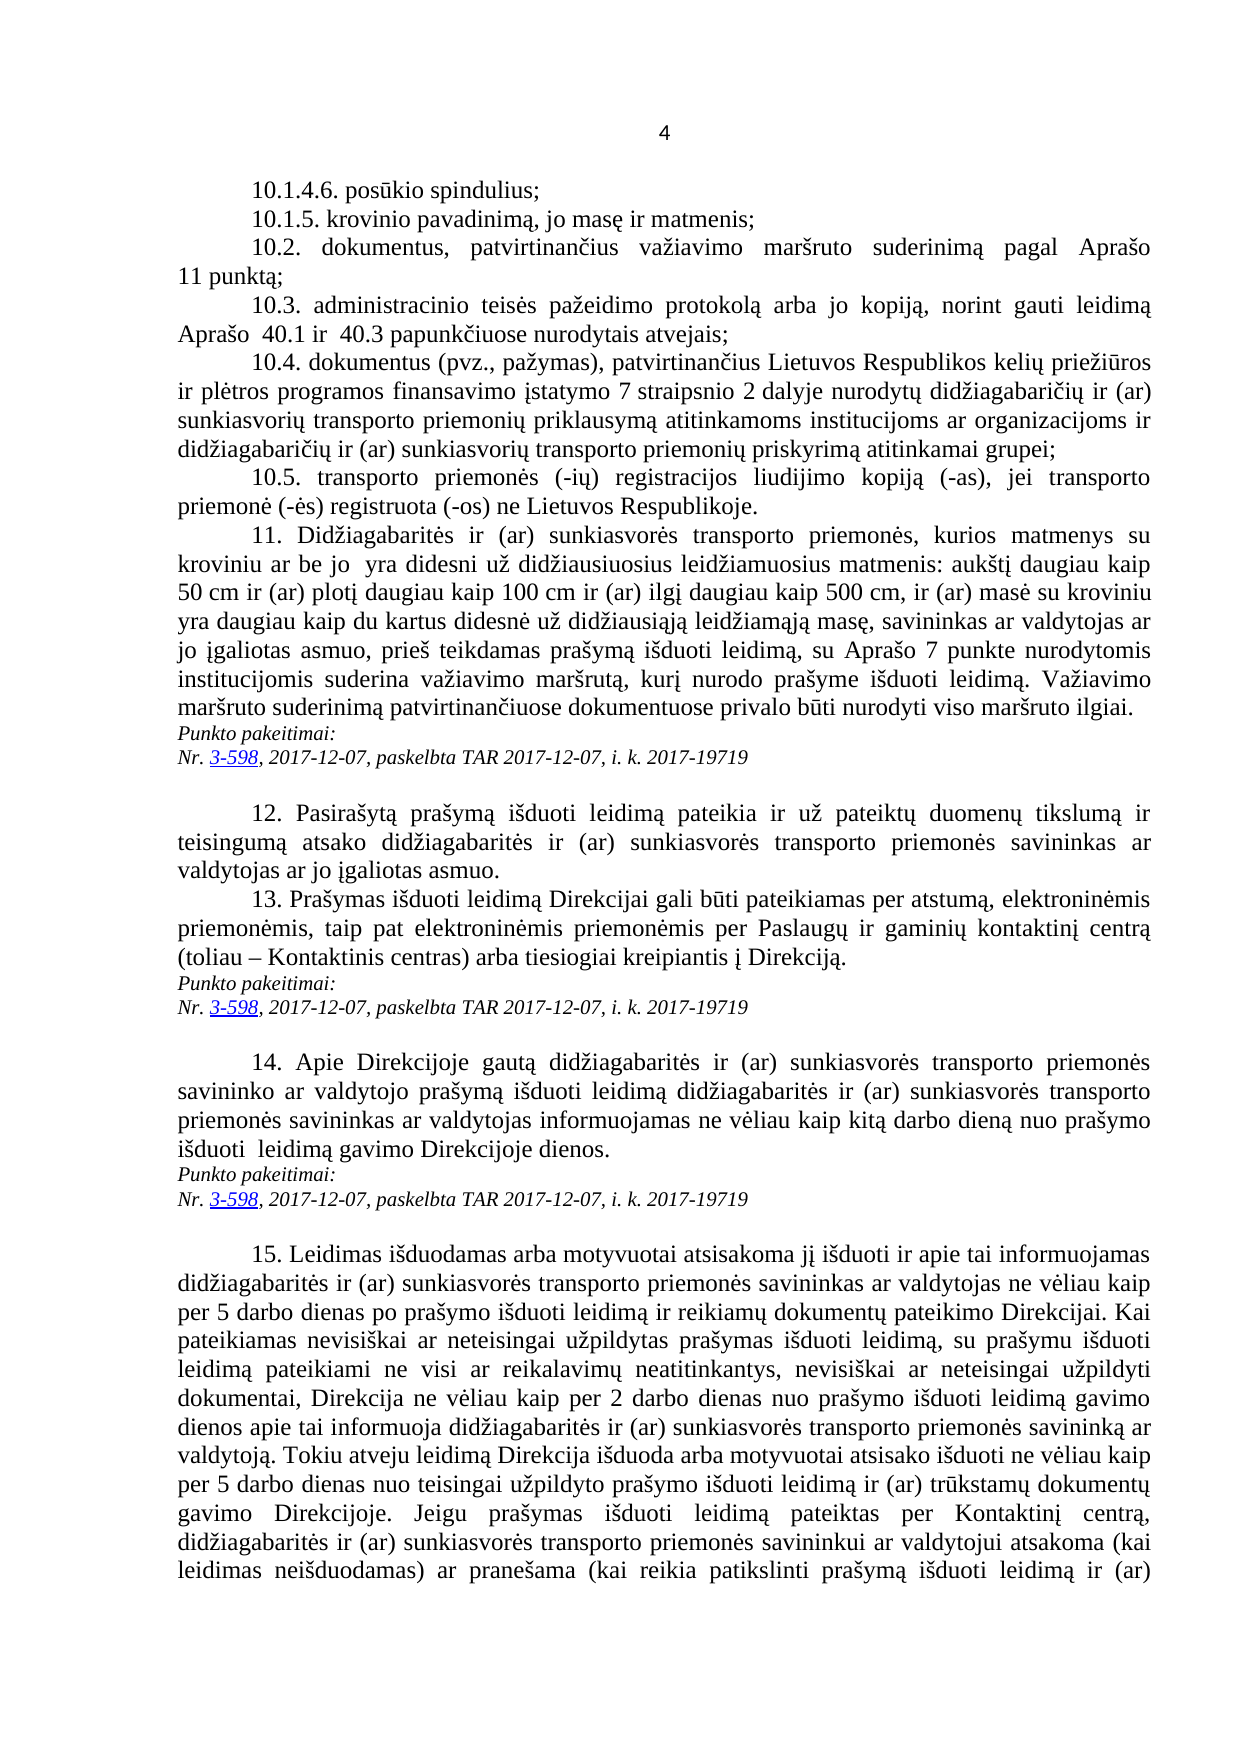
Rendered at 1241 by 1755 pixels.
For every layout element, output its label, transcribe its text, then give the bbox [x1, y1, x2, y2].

text Nr. 3-598, 2017-12-07, paskelbta TAR 2017-12-07, i. k. 2017-19719 [177, 1186, 1152, 1211]
text 13. Prašymas išduoti leidimą Direkcijai gali būti pateikiamas per atstumą, elektroninėmis priemonėmis, taip pat elektroninėmis priemonėmis per Paslaugų ir gaminių kontaktinį centrą (toliau – Kontaktinis centras) arba tiesiogiai kreipiantis į Direkciją. [177, 884, 1152, 971]
text 10.3. administracinio teisės pažeidimo protokolą arba jo kopiją, norint gauti leidimą Aprašo 40.1 ir 40.3 papunkčiuose nurodytais atvejais; [177, 290, 1152, 347]
text 10.2. dokumentus, patvirtinančius važiavimo maršruto suderinimą pagal Aprašo 11 punktą; [177, 232, 1152, 290]
text 10.1.5. krovinio pavadinimą, jo masę ir matmenis; [177, 204, 1152, 232]
text 10.1.4.6. posūkio spindulius; [177, 175, 1152, 204]
text Punkto pakeitimai: [177, 971, 1152, 994]
text 10.4. dokumentus (pvz., pažymas), patvirtinančius Lietuvos Respublikos kelių priežiūros ir plėtros programos finansavimo įstatymo 7 straipsnio 2 dalyje nurodytų didžiagabaričių ir (ar) sunkiasvorių transporto priemonių priklausymą atitinkamoms institucijoms ar organizacijoms ir didžiagabaričių ir (ar) sunkiasvorių transporto priemonių priskyrimą atitinkamai grupei; [177, 347, 1152, 462]
text 14. Apie Direkcijoje gautą didžiagabaritės ir (ar) sunkiasvorės transporto priemonės savininko ar valdytojo prašymą išduoti leidimą didžiagabaritės ir (ar) sunkiasvorės transporto priemonės savininkas ar valdytojas informuojamas ne vėliau kaip kitą darbo dieną nuo prašymo išduoti leidimą gavimo Direkcijoje dienos. [177, 1047, 1152, 1162]
text 10.5. transporto priemonės (-ių) registracijos liudijimo kopiją (-as), jei transporto priemonė (-ės) registruota (-os) ne Lietuvos Respublikoje. [177, 462, 1152, 520]
text 11. Didžiagabaritės ir (ar) sunkiasvorės transporto priemonės, kurios matmenys su kroviniu ar be jo yra didesni už didžiausiuosius leidžiamuosius matmenis: aukštį daugiau kaip 50 cm ir (ar) plotį daugiau kaip 100 cm ir (ar) ilgį daugiau kaip 500 cm, ir (ar) masė su kroviniu yra daugiau kaip du kartus didesnė už didžiausiąją leidžiamąją masę, savininkas ar valdytojas ar jo įgaliotas asmuo, prieš teikdamas prašymą išduoti leidimą, su Aprašo 7 punkte nurodytomis institucijomis suderina važiavimo maršrutą, kurį nurodo prašyme išduoti leidimą. Važiavimo maršruto suderinimą patvirtinančiuose dokumentuose privalo būti nurodyti viso maršruto ilgiai. [177, 520, 1152, 721]
text Nr. 3-598, 2017-12-07, paskelbta TAR 2017-12-07, i. k. 2017-19719 [177, 994, 1152, 1019]
text 12. Pasirašytą prašymą išduoti leidimą pateikia ir už pateiktų duomenų tikslumą ir teisingumą atsako didžiagabaritės ir (ar) sunkiasvorės transporto priemonės savininkas ar valdytojas ar jo įgaliotas asmuo. [177, 798, 1152, 884]
text 15. Leidimas išduodamas arba motyvuotai atsisakoma jį išduoti ir apie tai informuojamas didžiagabaritės ir (ar) sunkiasvorės transporto priemonės savininkas ar valdytojas ne vėliau kaip per 5 darbo dienas po prašymo išduoti leidimą ir reikiamų dokumentų pateikimo Direkcijai. Kai pateikiamas nevisiškai ar neteisingai užpildytas prašymas išduoti leidimą, su prašymu išduoti leidimą pateikiami ne visi ar reikalavimų neatitinkantys, nevisiškai ar neteisingai užpildyti dokumentai, Direkcija ne vėliau kaip per 2 darbo dienas nuo prašymo išduoti leidimą gavimo dienos apie tai informuoja didžiagabaritės ir (ar) sunkiasvorės transporto priemonės savininką ar valdytoją. Tokiu atveju leidimą Direkcija išduoda arba motyvuotai atsisako išduoti ne vėliau kaip per 5 darbo dienas nuo teisingai užpildyto prašymo išduoti leidimą ir (ar) trūkstamų dokumentų gavimo Direkcijoje. Jeigu prašymas išduoti leidimą pateiktas per Kontaktinį centrą, didžiagabaritės ir (ar) sunkiasvorės transporto priemonės savininkui ar valdytojui atsakoma (kai leidimas neišduodamas) ar pranešama (kai reikia patikslinti prašymą išduoti leidimą ir (ar) [177, 1239, 1152, 1584]
text Punkto pakeitimai: [177, 1162, 1152, 1186]
text Punkto pakeitimai: [177, 721, 1152, 745]
text Nr. 3-598, 2017-12-07, paskelbta TAR 2017-12-07, i. k. 2017-19719 [177, 745, 1152, 769]
